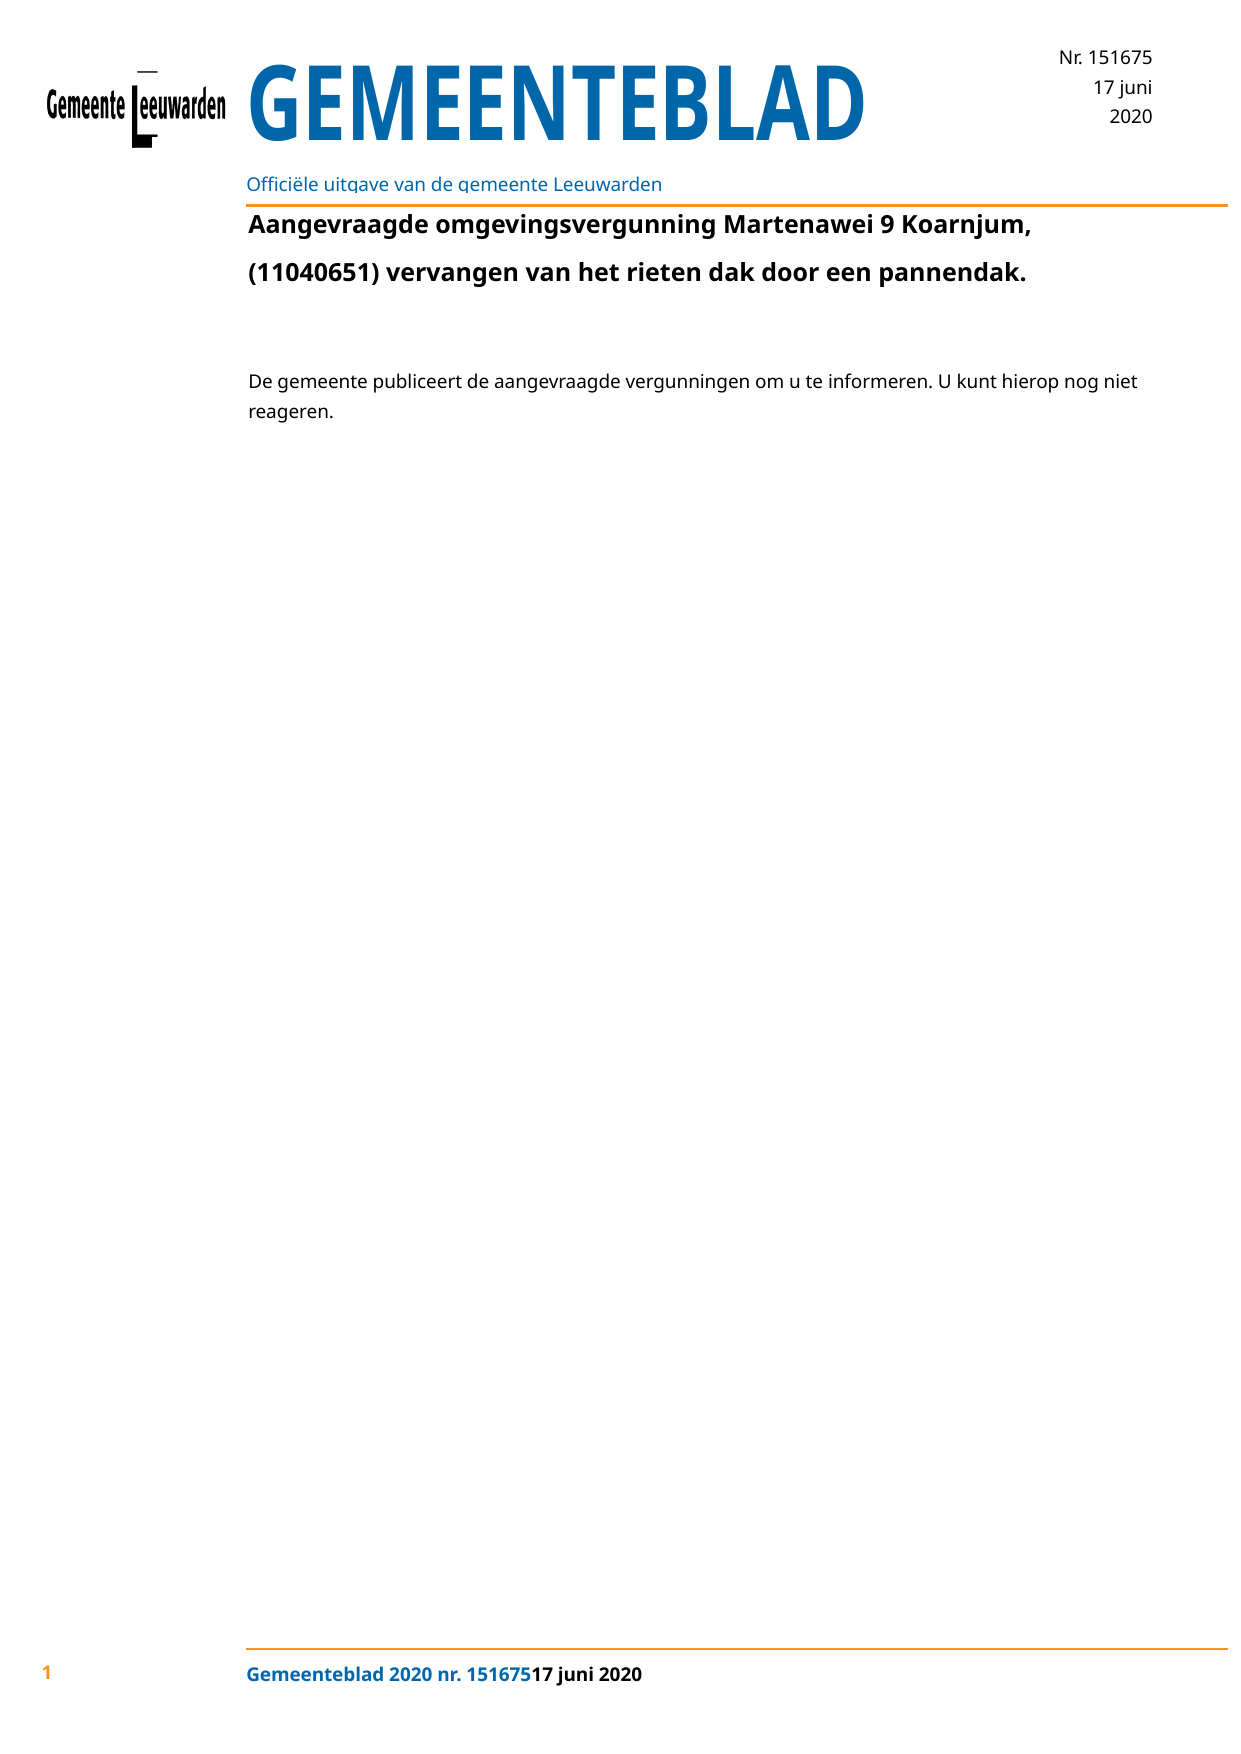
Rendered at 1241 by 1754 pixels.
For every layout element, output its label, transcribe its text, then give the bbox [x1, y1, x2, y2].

text Aangevraagde omgevingsvergunning Martenawei 9 Koarnjum, (11040651) vervangen van het rieten dak door een pannendak. [248, 207, 1152, 288]
picture [41, 47, 231, 172]
text De gemeente publiceert de aangevraagde vergunningen om u te informeren. U kunt hierop nog niet reageren. [248, 368, 1152, 424]
